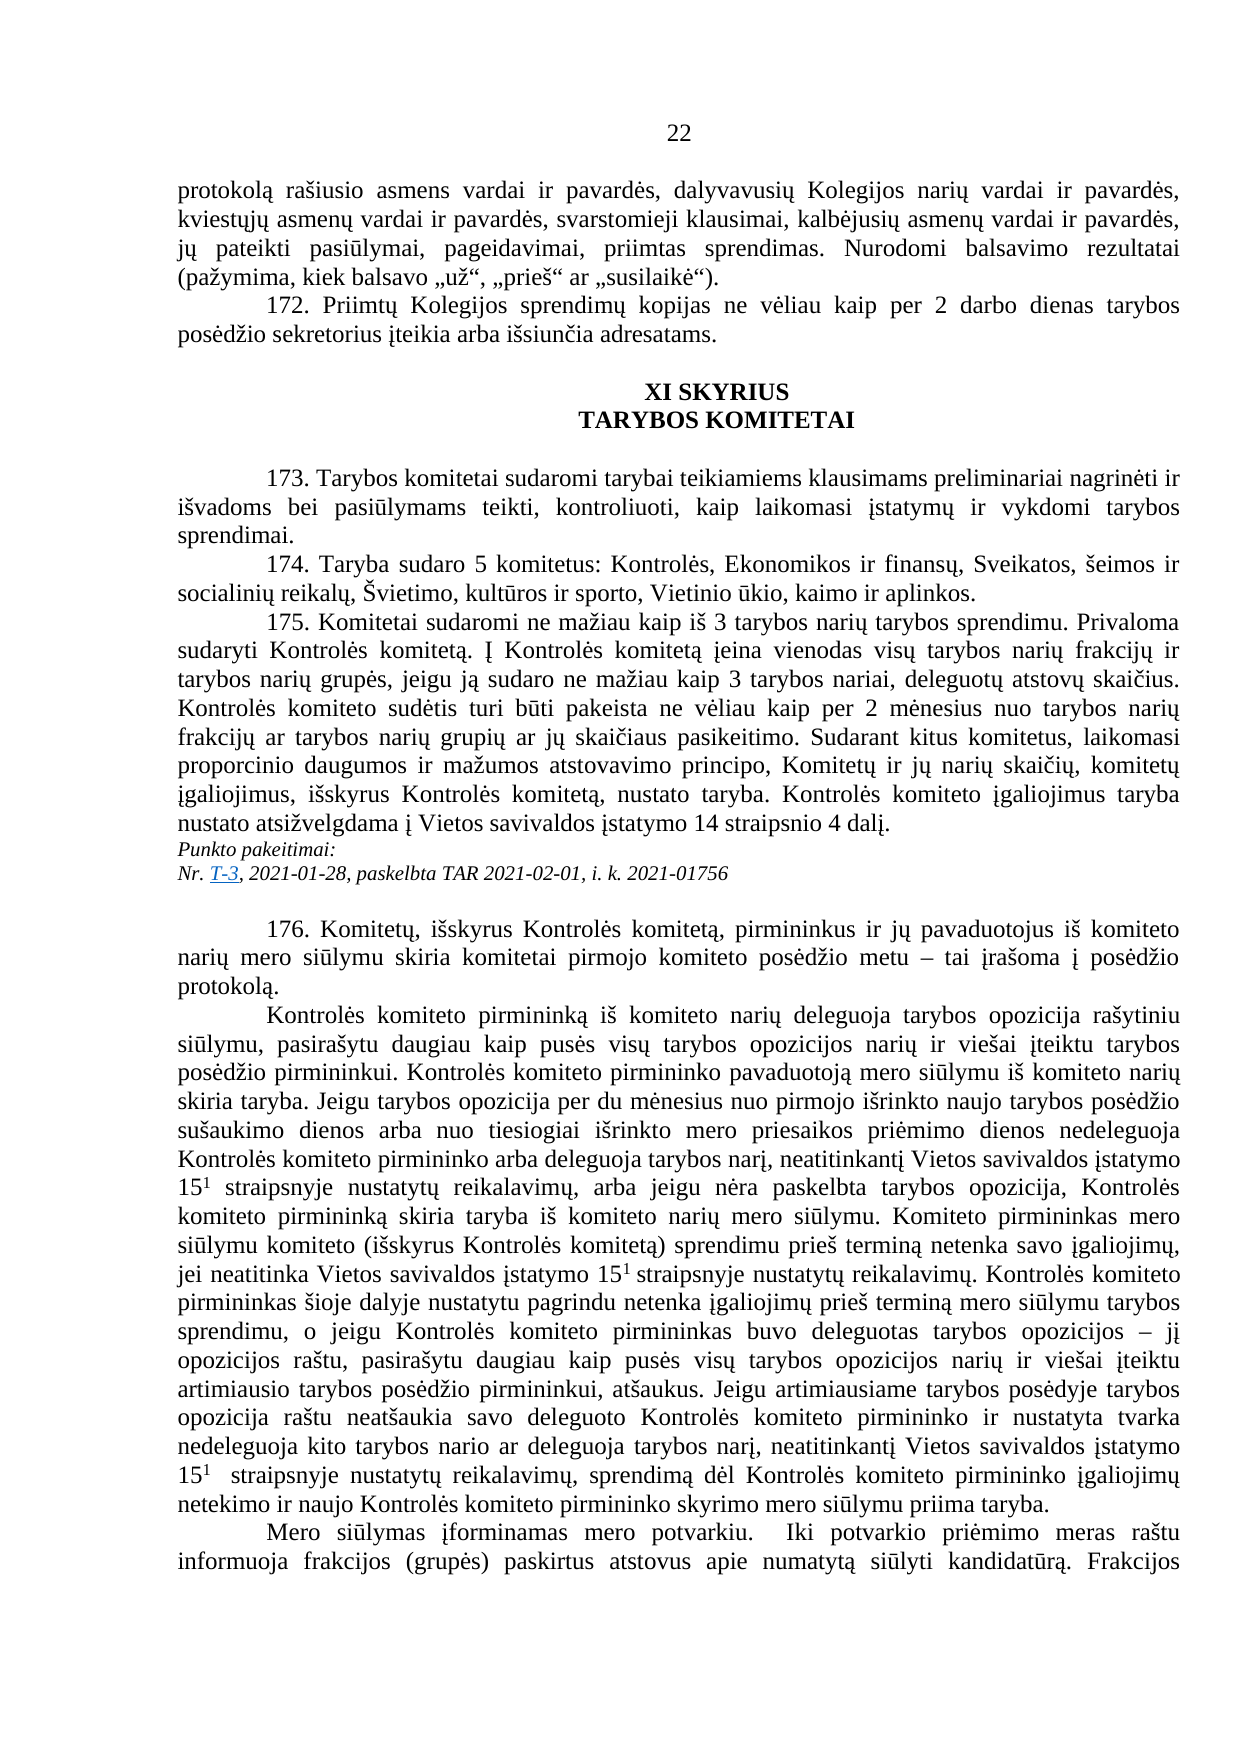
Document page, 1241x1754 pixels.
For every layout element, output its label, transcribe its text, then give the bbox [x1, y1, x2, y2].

text Punkto pakeitimai: [177, 837, 1181, 861]
text 175. Komitetai sudaromi ne mažiau kaip iš 3 tarybos narių tarybos sprendimu. Privaloma sudaryti Kontrolės komitetą. Į Kontrolės komitetą įeina vienodas visų tarybos narių frakcijų ir tarybos narių grupės, jeigu ją sudaro ne mažiau kaip 3 tarybos nariai, deleguotų atstovų skaičius. Kontrolės komiteto sudėtis turi būti pakeista ne vėliau kaip per 2 mėnesius nuo tarybos narių frakcijų ar tarybos narių grupių ar jų skaičiaus pasikeitimo. Sudarant kitus komitetus, laikomasi proporcinio daugumos ir mažumos atstovavimo principo, Komitetų ir jų narių skaičių, komitetų įgaliojimus, išskyrus Kontrolės komitetą, nustato taryba. Kontrolės komiteto įgaliojimus taryba nustato atsižvelgdama į Vietos savivaldos įstatymo 14 straipsnio 4 dalį. [177, 607, 1181, 837]
text protokolą rašiusio asmens vardai ir pavardės, dalyvavusių Kolegijos narių vardai ir pavardės, kviestųjų asmenų vardai ir pavardės, svarstomieji klausimai, kalbėjusių asmenų vardai ir pavardės, jų pateikti pasiūlymai, pageidavimai, priimtas sprendimas. Nurodomi balsavimo rezultatai (pažymima, kiek balsavo „už“, „prieš“ ar „susilaikė“). [177, 176, 1181, 291]
text 174. Taryba sudaro 5 komitetus: Kontrolės, Ekonomikos ir finansų, Sveikatos, šeimos ir socialinių reikalų, Švietimo, kultūros ir sporto, Vietinio ūkio, kaimo ir aplinkos. [177, 549, 1181, 607]
text 172. Priimtų Kolegijos sprendimų kopijas ne vėliau kaip per 2 darbo dienas tarybos posėdžio sekretorius įteikia arba išsiunčia adresatams. [177, 291, 1181, 348]
text XI SKYRIUS [177, 377, 1181, 406]
text Nr. T-3, 2021-01-28, paskelbta TAR 2021-02-01, i. k. 2021-01756 [177, 861, 1181, 885]
text 173. Tarybos komitetai sudaromi tarybai teikiamiems klausimams preliminariai nagrinėti ir išvadoms bei pasiūlymams teikti, kontroliuoti, kaip laikomasi įstatymų ir vykdomi tarybos sprendimai. [177, 463, 1181, 549]
text TARYBOS KOMITETAI [177, 406, 1181, 434]
text Kontrolės komiteto pirmininką iš komiteto narių deleguoja tarybos opozicija rašytiniu siūlymu, pasirašytu daugiau kaip pusės visų tarybos opozicijos narių ir viešai įteiktu tarybos posėdžio pirmininkui. Kontrolės komiteto pirmininko pavaduotoją mero siūlymu iš komiteto narių skiria taryba. Jeigu tarybos opozicija per du mėnesius nuo pirmojo išrinkto naujo tarybos posėdžio sušaukimo dienos arba nuo tiesiogiai išrinkto mero priesaikos priėmimo dienos nedeleguoja Kontrolės komiteto pirmininko arba deleguoja tarybos narį, neatitinkantį Vietos savivaldos įstatymo 151 straipsnyje nustatytų reikalavimų, arba jeigu nėra paskelbta tarybos opozicija, Kontrolės komiteto pirmininką skiria taryba iš komiteto narių mero siūlymu. Komiteto pirmininkas mero siūlymu komiteto (išskyrus Kontrolės komitetą) sprendimu prieš terminą netenka savo įgaliojimų, jei neatitinka Vietos savivaldos įstatymo 151 straipsnyje nustatytų reikalavimų. Kontrolės komiteto pirmininkas šioje dalyje nustatytu pagrindu netenka įgaliojimų prieš terminą mero siūlymu tarybos sprendimu, o jeigu Kontrolės komiteto pirmininkas buvo deleguotas tarybos opozicijos – jį opozicijos raštu, pasirašytu daugiau kaip pusės visų tarybos opozicijos narių ir viešai įteiktu artimiausio tarybos posėdžio pirmininkui, atšaukus. Jeigu artimiausiame tarybos posėdyje tarybos opozicija raštu neatšaukia savo deleguoto Kontrolės komiteto pirmininko ir nustatyta tvarka nedeleguoja kito tarybos nario ar deleguoja tarybos narį, neatitinkantį Vietos savivaldos įstatymo 151 straipsnyje nustatytų reikalavimų, sprendimą dėl Kontrolės komiteto pirmininko įgaliojimų netekimo ir naujo Kontrolės komiteto pirmininko skyrimo mero siūlymu priima taryba. [177, 1000, 1181, 1517]
text 176. Komitetų, išskyrus Kontrolės komitetą, pirmininkus ir jų pavaduotojus iš komiteto narių mero siūlymu skiria komitetai pirmojo komiteto posėdžio metu – tai įrašoma į posėdžio protokolą. [177, 914, 1181, 1000]
text Mero siūlymas įforminamas mero potvarkiu. Iki potvarkio priėmimo meras raštu informuoja frakcijos (grupės) paskirtus atstovus apie numatytą siūlyti kandidatūrą. Frakcijos [177, 1517, 1181, 1575]
